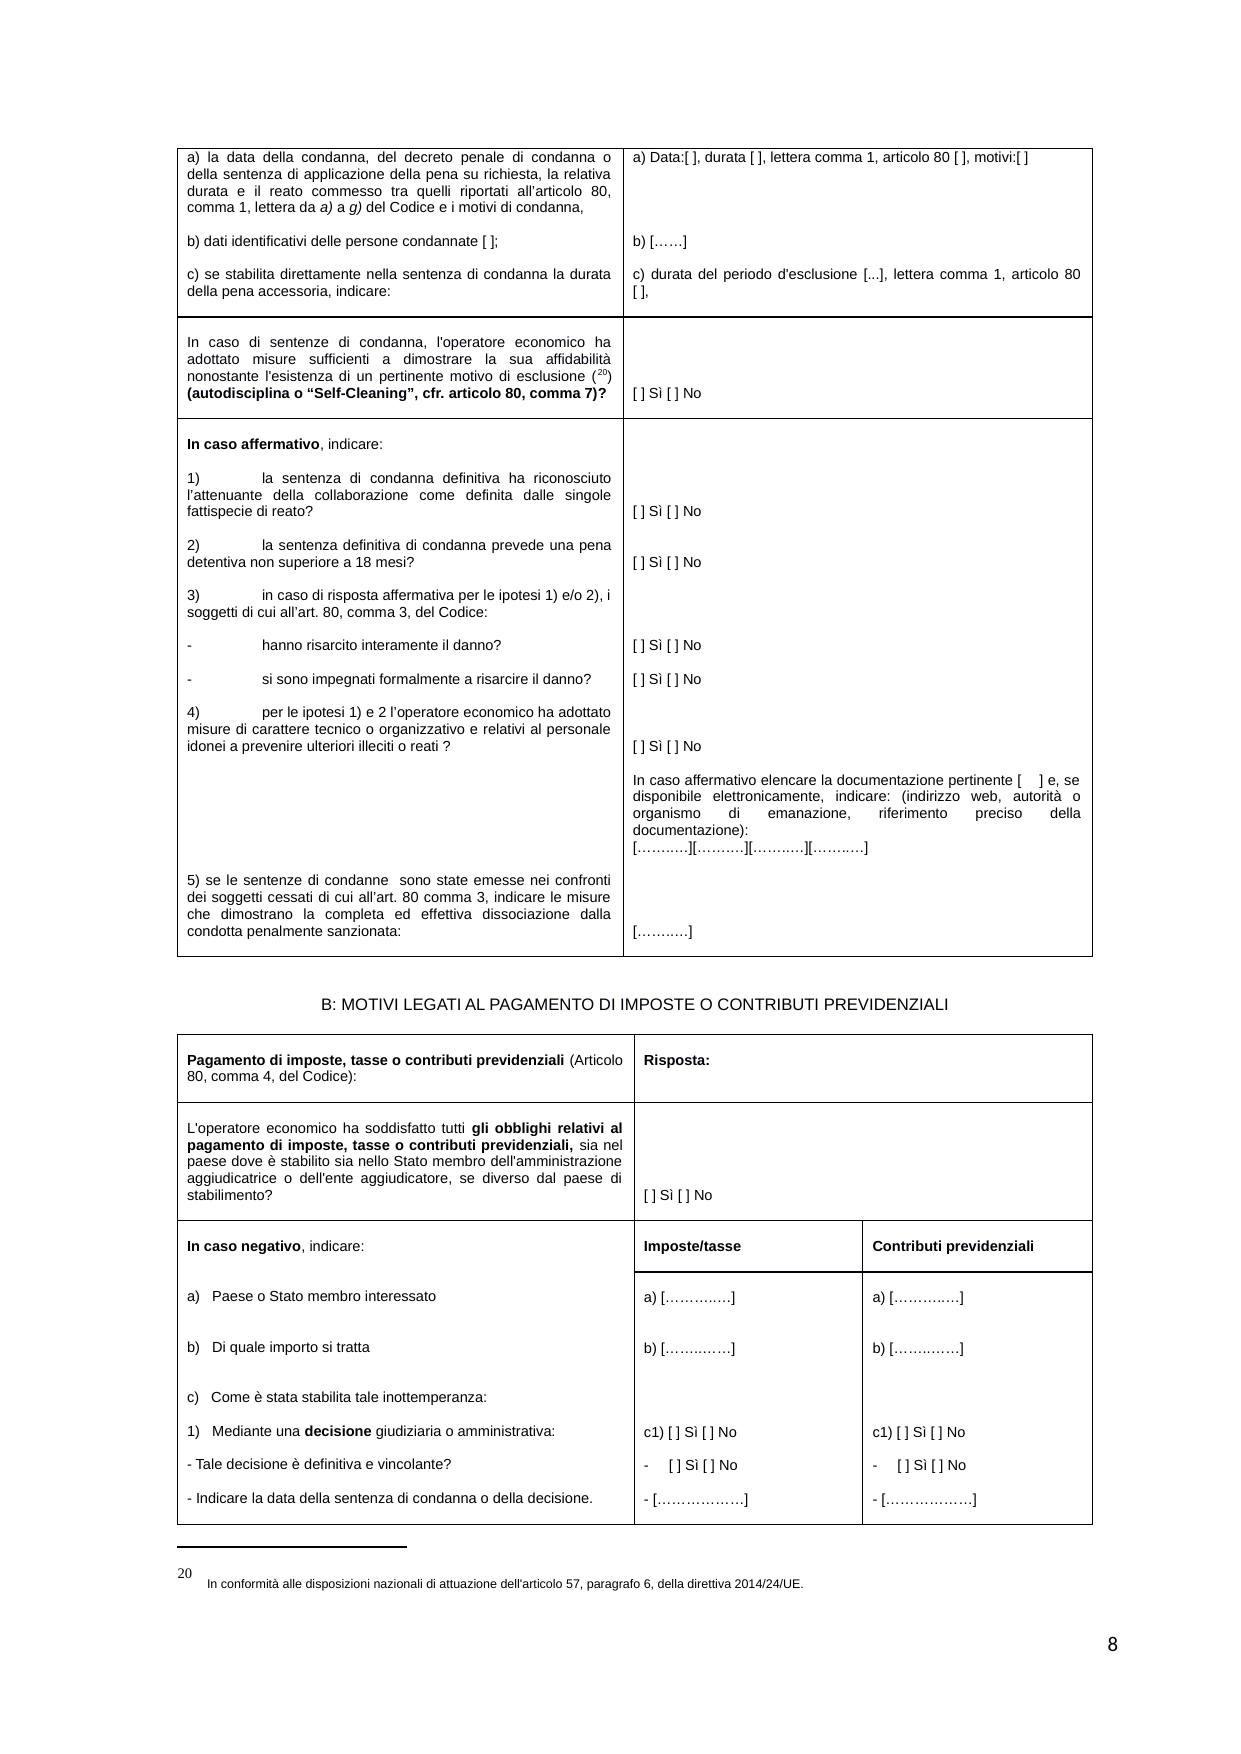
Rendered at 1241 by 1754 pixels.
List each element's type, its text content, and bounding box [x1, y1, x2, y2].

table_cell L'operatore economico ha soddisfatto tutti gli obblighi relativi al pagamento di imposte, tasse o contributi previdenziali, sia nel paese dove è stabilito sia nello Stato membro dell'amministrazione aggiudicatrice o dell'ente aggiudicatore, se diverso dal paese di stabilimento? [178, 1103, 634, 1220]
table_cell a) Data:[ ], durata [ ], lettera comma 1, articolo 80 [ ], motivi:[ ] b) [……] c) durata del periodo d'esclusione [...], lettera comma 1, articolo 80 [ ], [624, 149, 1092, 316]
table_cell Contributi previdenziali [863, 1221, 1092, 1271]
table_cell a) [………..…] b) [……..……] c1) [ ] Sì [ ] No - [ ] Sì [ ] No - [………………] [863, 1273, 1092, 1524]
table_cell In caso affermativo, indicare: 1) la sentenza di condanna definitiva ha riconosciuto l’attenuante della collaborazione come definita dalle singole fattispecie di reato? 2) la sentenza definitiva di condanna prevede una pena detentiva non superiore a 18 mesi? 3) in caso di risposta affermativa per le ipotesi 1) e/o 2), i soggetti di cui all’art. 80, comma 3, del Codice: - hanno risarcito interamente il danno? - si sono impegnati formalmente a risarcire il danno? 4) per le ipotesi 1) e 2 l’operatore economico ha adottato misure di carattere tecnico o organizzativo e relativi al personale idonei a prevenire ulteriori illeciti o reati ? 5) se le sentenze di condanne sono state emesse nei confronti dei soggetti cessati di cui all’art. 80 comma 3, indicare le misure che dimostrano la completa ed effettiva dissociazione dalla condotta penalmente sanzionata: [178, 419, 623, 956]
table_header Pagamento di imposte, tasse o contributi previdenziali (Articolo 80, comma 4, del Codice): [178, 1035, 634, 1102]
table_cell [ ] Sì [ ] No [624, 318, 1092, 418]
table_cell In caso affermativo, indicare (): a) la data della condanna, del decreto penale di condanna o della sentenza di applicazione della pena su richiesta, la relativa durata e il reato commesso tra quelli riportati all’articolo 80, comma 1, lettera da a) a g) del Codice e i motivi di condanna, b) dati identificativi delle persone condannate [ ]; c) se stabilita direttamente nella sentenza di condanna la durata della pena accessoria, indicare: [178, 149, 623, 316]
table_header Risposta: [635, 1035, 1092, 1102]
table_cell In caso negativo, indicare: a) Paese o Stato membro interessato b) Di quale importo si tratta c) Come è stata stabilita tale inottemperanza: 1) Mediante una decisione giudiziaria o amministrativa: - Tale decisione è definitiva e vincolante? - Indicare la data della sentenza di condanna o della decisione. [178, 1221, 634, 1524]
table_cell In caso di sentenze di condanna, l'operatore economico ha adottato misure sufficienti a dimostrare la sua affidabilità nonostante l'esistenza di un pertinente motivo di esclusione () (autodisciplina o “Self-Cleaning”, cfr. articolo 80, comma 7)? [178, 318, 623, 418]
table_cell [ ] Sì [ ] No [ ] Sì [ ] No [ ] Sì [ ] No [ ] Sì [ ] No [ ] Sì [ ] No In caso affermativo elencare la documentazione pertinente [ ] e, se disponibile elettronicamente, indicare: (indirizzo web, autorità o organismo di emanazione, riferimento preciso della documentazione): [……..…][…….…][……..…][……..…] [……..…] [624, 419, 1092, 956]
table_cell [ ] Sì [ ] No [635, 1103, 1092, 1220]
table_cell a) [………..…] b) [……..……] c1) [ ] Sì [ ] No - [ ] Sì [ ] No - [………………] [635, 1273, 862, 1524]
text B: MOTIVI LEGATI AL PAGAMENTO DI IMPOSTE O CONTRIBUTI PREVIDENZIALI [177, 995, 1093, 1014]
table_cell Imposte/tasse [635, 1221, 862, 1271]
